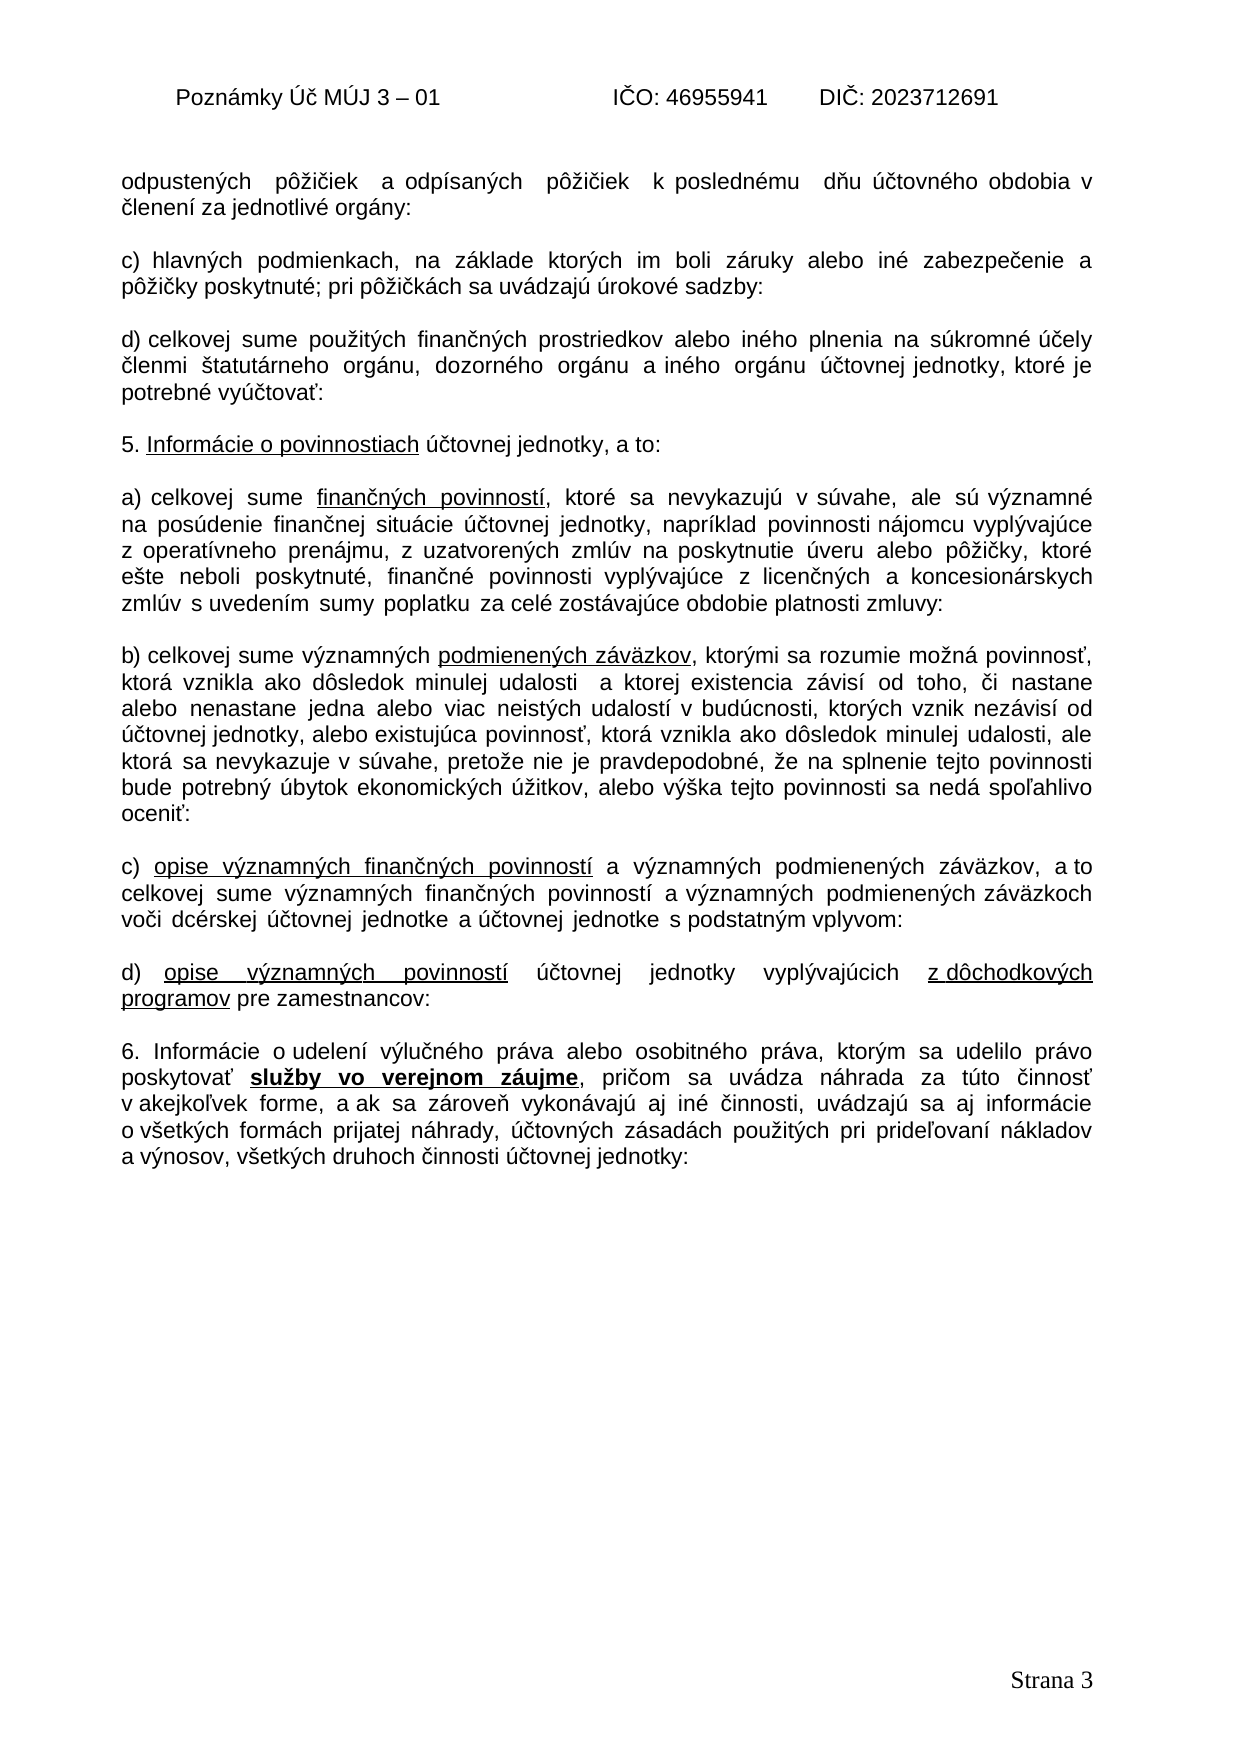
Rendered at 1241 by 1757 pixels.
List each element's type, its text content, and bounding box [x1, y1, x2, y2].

text a) celkovej sume finančných povinností, ktoré sa nevykazujú v súvahe, ale sú významné na posúdenie finančnej situácie účtovnej jednotky, napríklad povinnosti nájomcu vyplývajúce z operatívneho prenájmu, z uzatvorených zmlúv na poskytnutie úveru alebo pôžičky, ktoré ešte neboli poskytnuté, finančné povinnosti vyplývajúce z licenčných a koncesionárskych zmlúv s uvedením sumy poplatku za celé zostávajúce obdobie platnosti zmluvy: [121, 484, 1093, 616]
text 6. Informácie o udelení výlučného práva alebo osobitného práva, ktorým sa udelilo právo poskytovať služby vo verejnom záujme, pričom sa uvádza náhrada za túto činnosť v akejkoľvek forme, a ak sa zároveň vykonávajú aj iné činnosti, uvádzajú sa aj informácie o všetkých formách prijatej náhrady, účtovných zásadách použitých pri prideľovaní nákladov a výnosov, všetkých druhoch činnosti účtovnej jednotky: [121, 1038, 1093, 1169]
text odpustených pôžičiek a odpísaných pôžičiek k poslednému dňu účtovného obdobia v členení za jednotlivé orgány: [121, 168, 1093, 221]
text 5. Informácie o povinnostiach účtovnej jednotky, a to: [121, 431, 1093, 458]
text c) opise významných finančných povinností a významných podmienených záväzkov, a to celkovej sume významných finančných povinností a významných podmienených záväzkoch voči dcérskej účtovnej jednotke a účtovnej jednotke s podstatným vplyvom: [121, 853, 1093, 932]
text d) opise významných povinností účtovnej jednotky vyplývajúcich z dôchodkových programov pre zamestnancov: [121, 958, 1093, 1011]
text d) celkovej sume použitých finančných prostriedkov alebo iného plnenia na súkromné účely členmi štatutárneho orgánu, dozorného orgánu a iného orgánu účtovnej jednotky, ktoré je potrebné vyúčtovať: [121, 326, 1093, 405]
text c) hlavných podmienkach, na základe ktorých im boli záruky alebo iné zabezpečenie a pôžičky poskytnuté; pri pôžičkách sa uvádzajú úrokové sadzby: [121, 247, 1093, 300]
text b) celkovej sume významných podmienených záväzkov, ktorými sa rozumie možná povinnosť, ktorá vznikla ako dôsledok minulej udalosti a ktorej existencia závisí od toho, či nastane alebo nenastane jedna alebo viac neistých udalostí v budúcnosti, ktorých vznik nezávisí od účtovnej jednotky, alebo existujúca povinnosť, ktorá vznikla ako dôsledok minulej udalosti, ale ktorá sa nevykazuje v súvahe, pretože nie je pravdepodobné, že na splnenie tejto povinnosti bude potrebný úbytok ekonomických úžitkov, alebo výška tejto povinnosti sa nedá spoľahlivo oceniť: [121, 642, 1093, 827]
